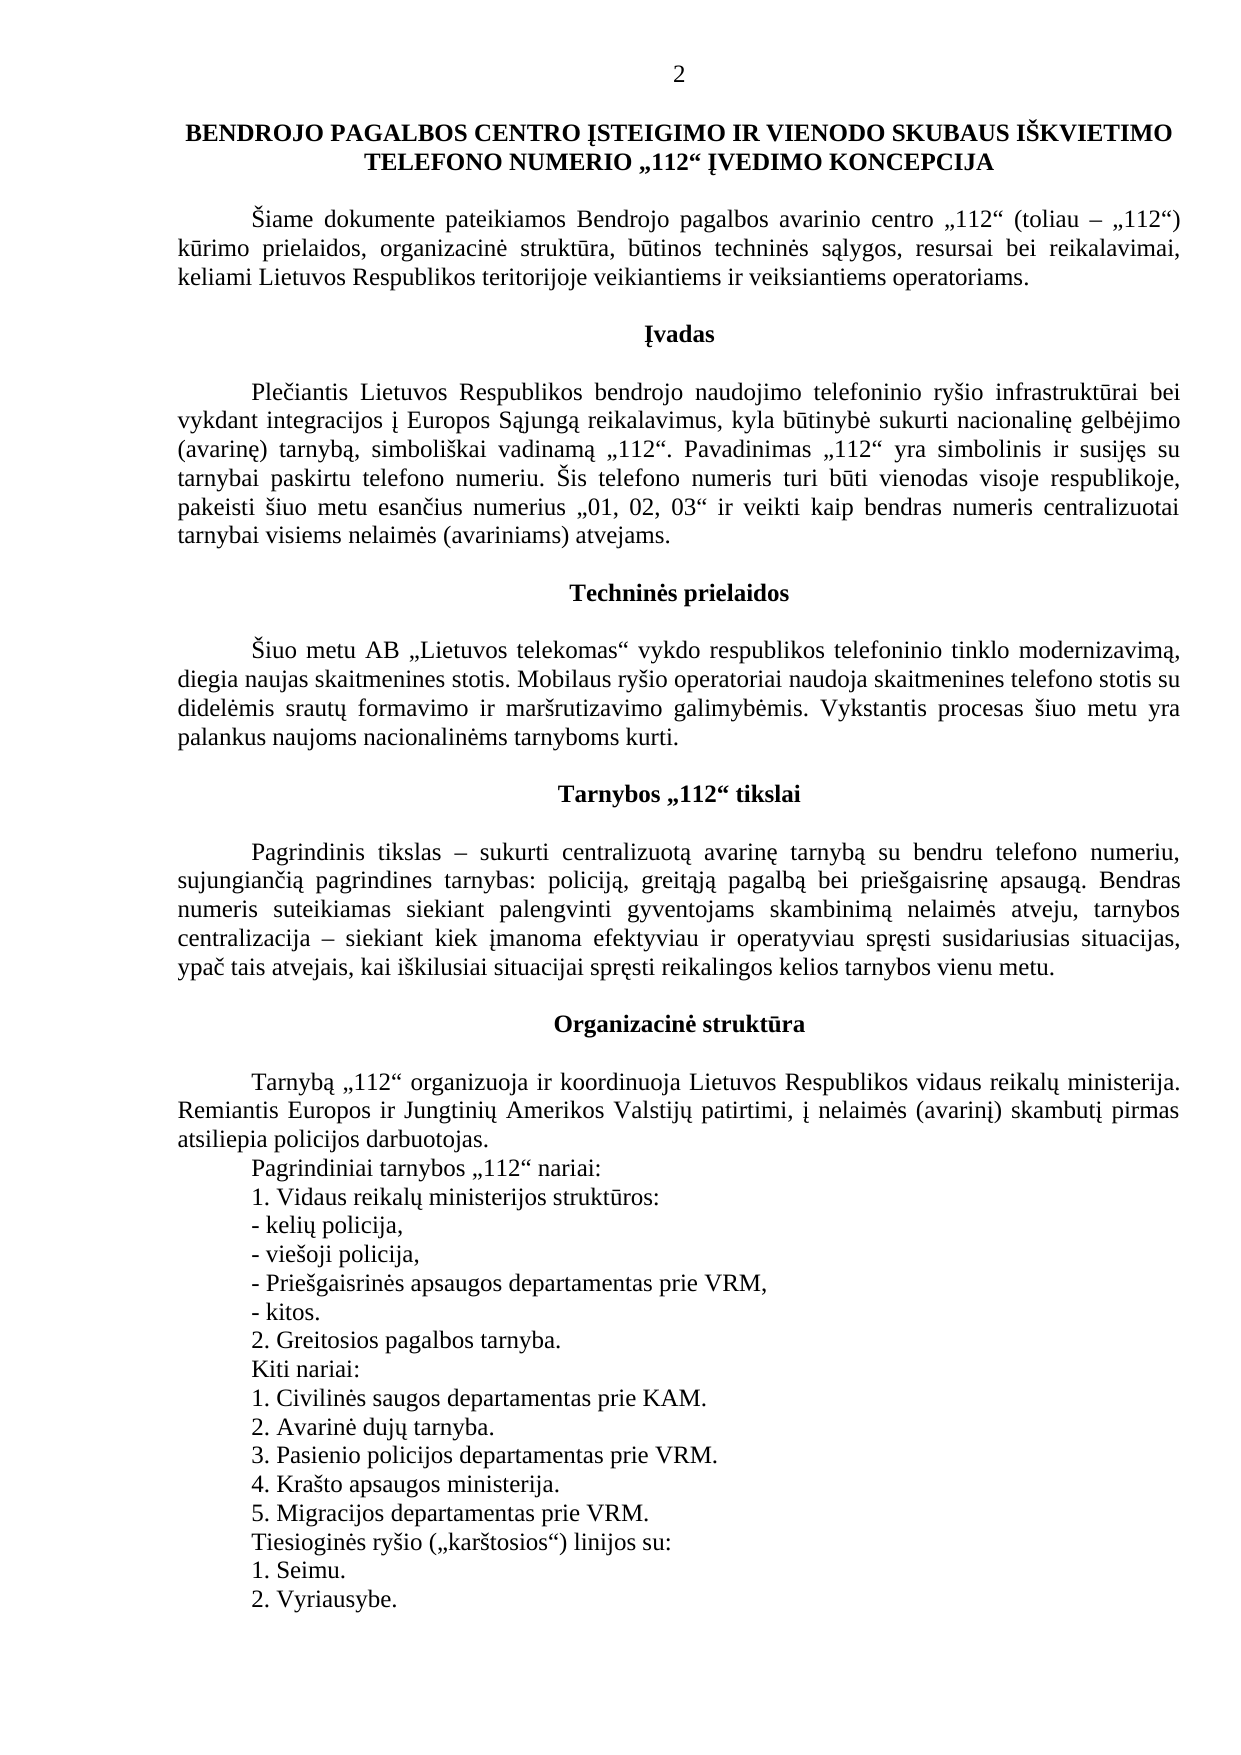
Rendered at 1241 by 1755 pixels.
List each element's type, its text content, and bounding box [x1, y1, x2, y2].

text Kiti nariai: [177, 1354, 1181, 1383]
text 4. Krašto apsaugos ministerija. [177, 1469, 1181, 1498]
text 2. Vyriausybe. [177, 1584, 1181, 1613]
text - kelių policija, [177, 1211, 1181, 1239]
text - Priešgaisrinės apsaugos departamentas prie VRM, [177, 1268, 1181, 1297]
text Pagrindinis tikslas – sukurti centralizuotą avarinę tarnybą su bendru telefono numeriu, sujungiančią pagrindines tarnybas: policiją, greitąją pagalbą bei priešgaisrinę apsaugą. Bendras numeris suteikiamas siekiant palengvinti gyventojams skambinimą nelaimės atveju, tarnybos centralizacija – siekiant kiek įmanoma efektyviau ir operatyviau spręsti susidariusias situacijas, ypač tais atvejais, kai iškilusiai situacijai spręsti reikalingos kelios tarnybos vienu metu. [177, 837, 1181, 981]
text 5. Migracijos departamentas prie VRM. [177, 1498, 1181, 1527]
text Tarnybos „112“ tikslai [177, 779, 1181, 808]
text Įvadas [177, 319, 1181, 348]
text 2. Avarinė dujų tarnyba. [177, 1412, 1181, 1441]
text BENDROJO PAGALBOS CENTRO ĮSTEIGIMO IR VIENODO SKUBAUS IŠKVIETIMO TELEFONO NUMERIO „112“ ĮVEDIMO KONCEPCIJA [177, 118, 1181, 176]
text - kitos. [177, 1297, 1181, 1326]
text Organizacinė struktūra [177, 1009, 1181, 1038]
text Plečiantis Lietuvos Respublikos bendrojo naudojimo telefoninio ryšio infrastruktūrai bei vykdant integracijos į Europos Sąjungą reikalavimus, kyla būtinybė sukurti nacionalinę gelbėjimo (avarinę) tarnybą, simboliškai vadinamą „112“. Pavadinimas „112“ yra simbolinis ir susijęs su tarnybai paskirtu telefono numeriu. Šis telefono numeris turi būti vienodas visoje respublikoje, pakeisti šiuo metu esančius numerius „01, 02, 03“ ir veikti kaip bendras numeris centralizuotai tarnybai visiems nelaimės (avariniams) atvejams. [177, 377, 1181, 549]
text Techninės prielaidos [177, 578, 1181, 607]
text 1. Civilinės saugos departamentas prie KAM. [177, 1383, 1181, 1412]
text Tarnybą „112“ organizuoja ir koordinuoja Lietuvos Respublikos vidaus reikalų ministerija. Remiantis Europos ir Jungtinių Amerikos Valstijų patirtimi, į nelaimės (avarinį) skambutį pirmas atsiliepia policijos darbuotojas. [177, 1067, 1181, 1153]
text 2. Greitosios pagalbos tarnyba. [177, 1326, 1181, 1354]
text Šiuo metu AB „Lietuvos telekomas“ vykdo respublikos telefoninio tinklo modernizavimą, diegia naujas skaitmenines stotis. Mobilaus ryšio operatoriai naudoja skaitmenines telefono stotis su didelėmis srautų formavimo ir maršrutizavimo galimybėmis. Vykstantis procesas šiuo metu yra palankus naujoms nacionalinėms tarnyboms kurti. [177, 636, 1181, 751]
text 1. Vidaus reikalų ministerijos struktūros: [177, 1182, 1181, 1211]
text Tiesioginės ryšio („karštosios“) linijos su: [177, 1527, 1181, 1556]
text Pagrindiniai tarnybos „112“ nariai: [177, 1153, 1181, 1182]
text - viešoji policija, [177, 1239, 1181, 1268]
text Šiame dokumente pateikiamos Bendrojo pagalbos avarinio centro „112“ (toliau – „112“) kūrimo prielaidos, organizacinė struktūra, būtinos techninės sąlygos, resursai bei reikalavimai, keliami Lietuvos Respublikos teritorijoje veikiantiems ir veiksiantiems operatoriams. [177, 204, 1181, 291]
text 1. Seimu. [177, 1556, 1181, 1584]
text 3. Pasienio policijos departamentas prie VRM. [177, 1441, 1181, 1469]
